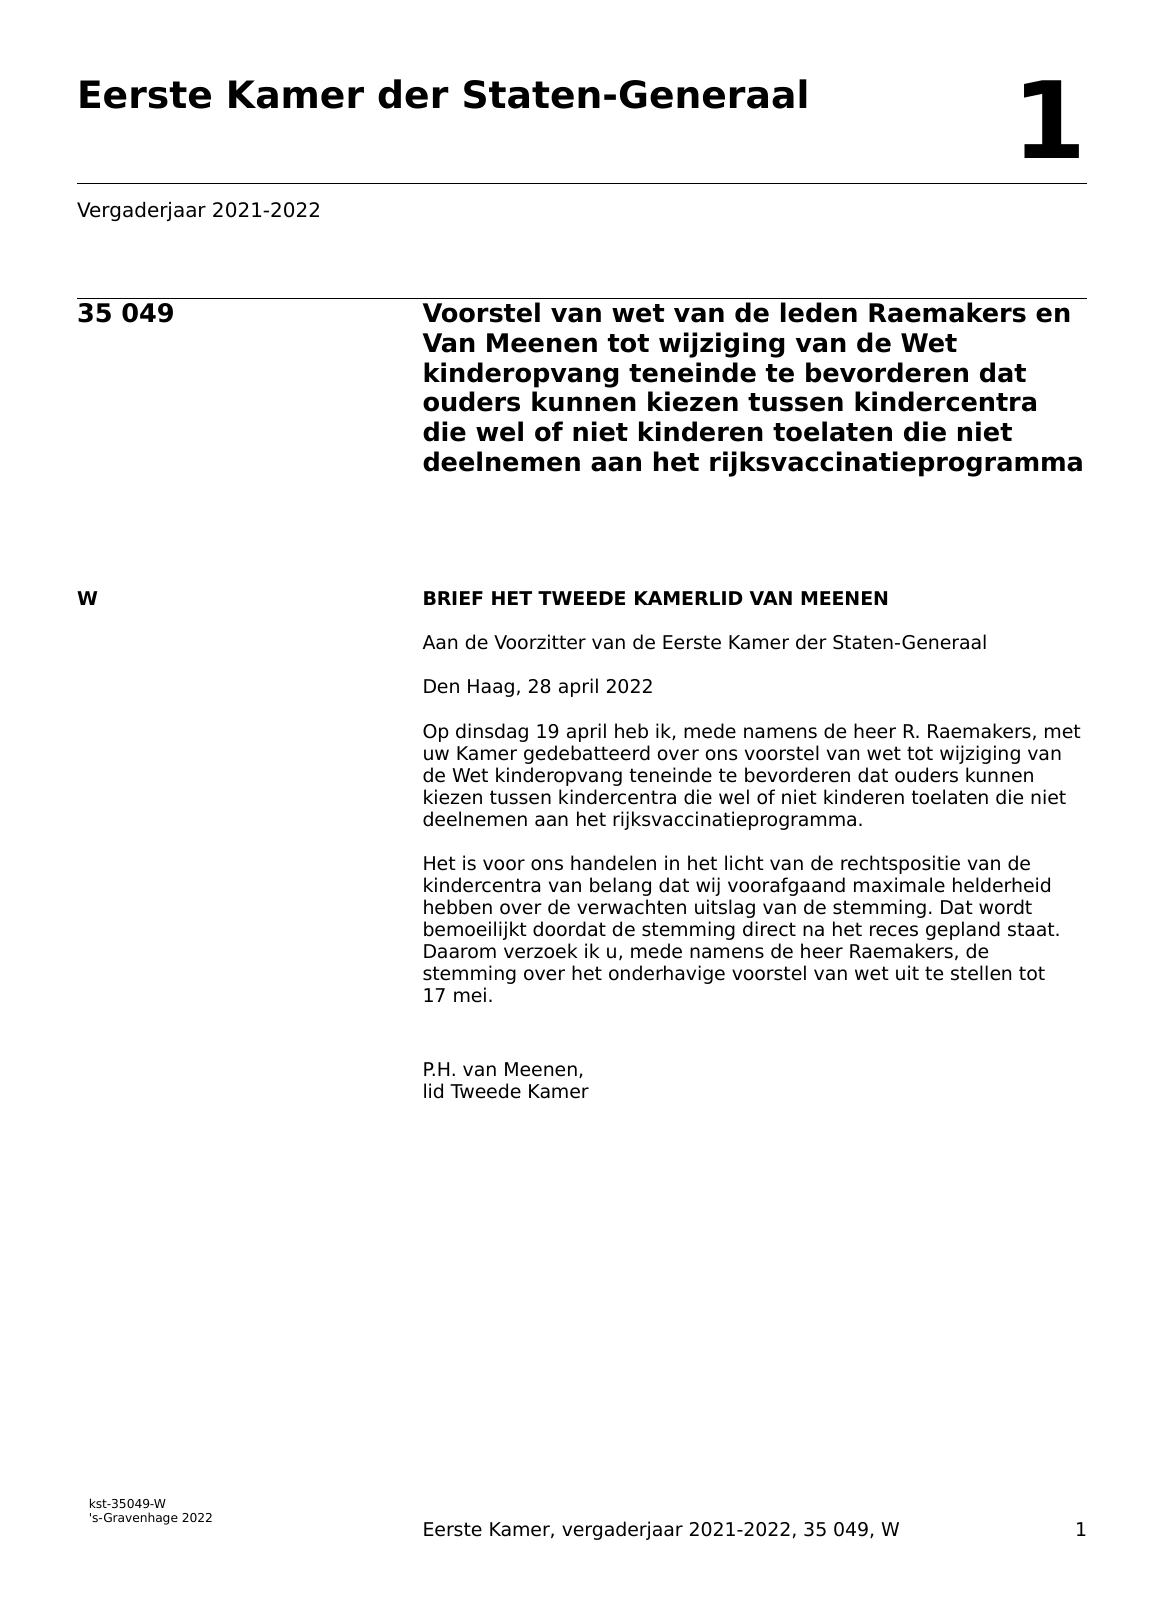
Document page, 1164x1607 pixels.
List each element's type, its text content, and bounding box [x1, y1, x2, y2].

text Op dinsdag 19 april heb ik, mede namens de heer R. Raemakers, met uw Kamer gedebatteerd over ons voorstel van wet tot wijziging van de Wet kinderopvang teneinde te bevorderen dat ouders kunnen kiezen tussen kindercentra die wel of niet kinderen toelaten die niet deelnemen aan het rijksvaccinatieprogramma. [422, 721, 1087, 831]
text Den Haag, 28 april 2022 [422, 676, 1087, 698]
table_header Eerste Kamer der Staten-Generaal [77, 59, 886, 183]
text Aan de Voorzitter van de Eerste Kamer der Staten-Generaal [422, 632, 1087, 654]
text P.H. van Meenen, lid Tweede Kamer [422, 1037, 1087, 1102]
text Het is voor ons handelen in het licht van de rechtspositie van de kindercentra van belang dat wij voorafgaand maximale helderheid hebben over de verwachten uitslag van de stemming. Dat wordt bemoeilijkt doordat de stemming direct na het reces gepland staat. Daarom verzoek ik u, mede namens de heer Raemakers, de stemming over het onderhavige voorstel van wet uit te stellen tot 17 mei. [422, 853, 1087, 1007]
subtitle 35 049 Voorstel van wet van de leden Raemakers en Van Meenen tot wijziging van de Wet kinderopvang teneinde te bevorderen dat ouders kunnen kiezen tussen kindercentra die wel of niet kinderen toelaten die niet deelnemen aan het rijksvaccinatieprogramma [77, 299, 1087, 477]
text kst-35049-W [88, 1497, 323, 1511]
table_cell Vergaderjaar 2021-2022 [77, 184, 1087, 298]
text 's-Gravenhage 2022 [88, 1511, 323, 1525]
table_header 1 [886, 59, 1087, 183]
subtitle W BRIEF HET TWEEDE KAMERLID VAN MEENEN [77, 588, 1087, 610]
